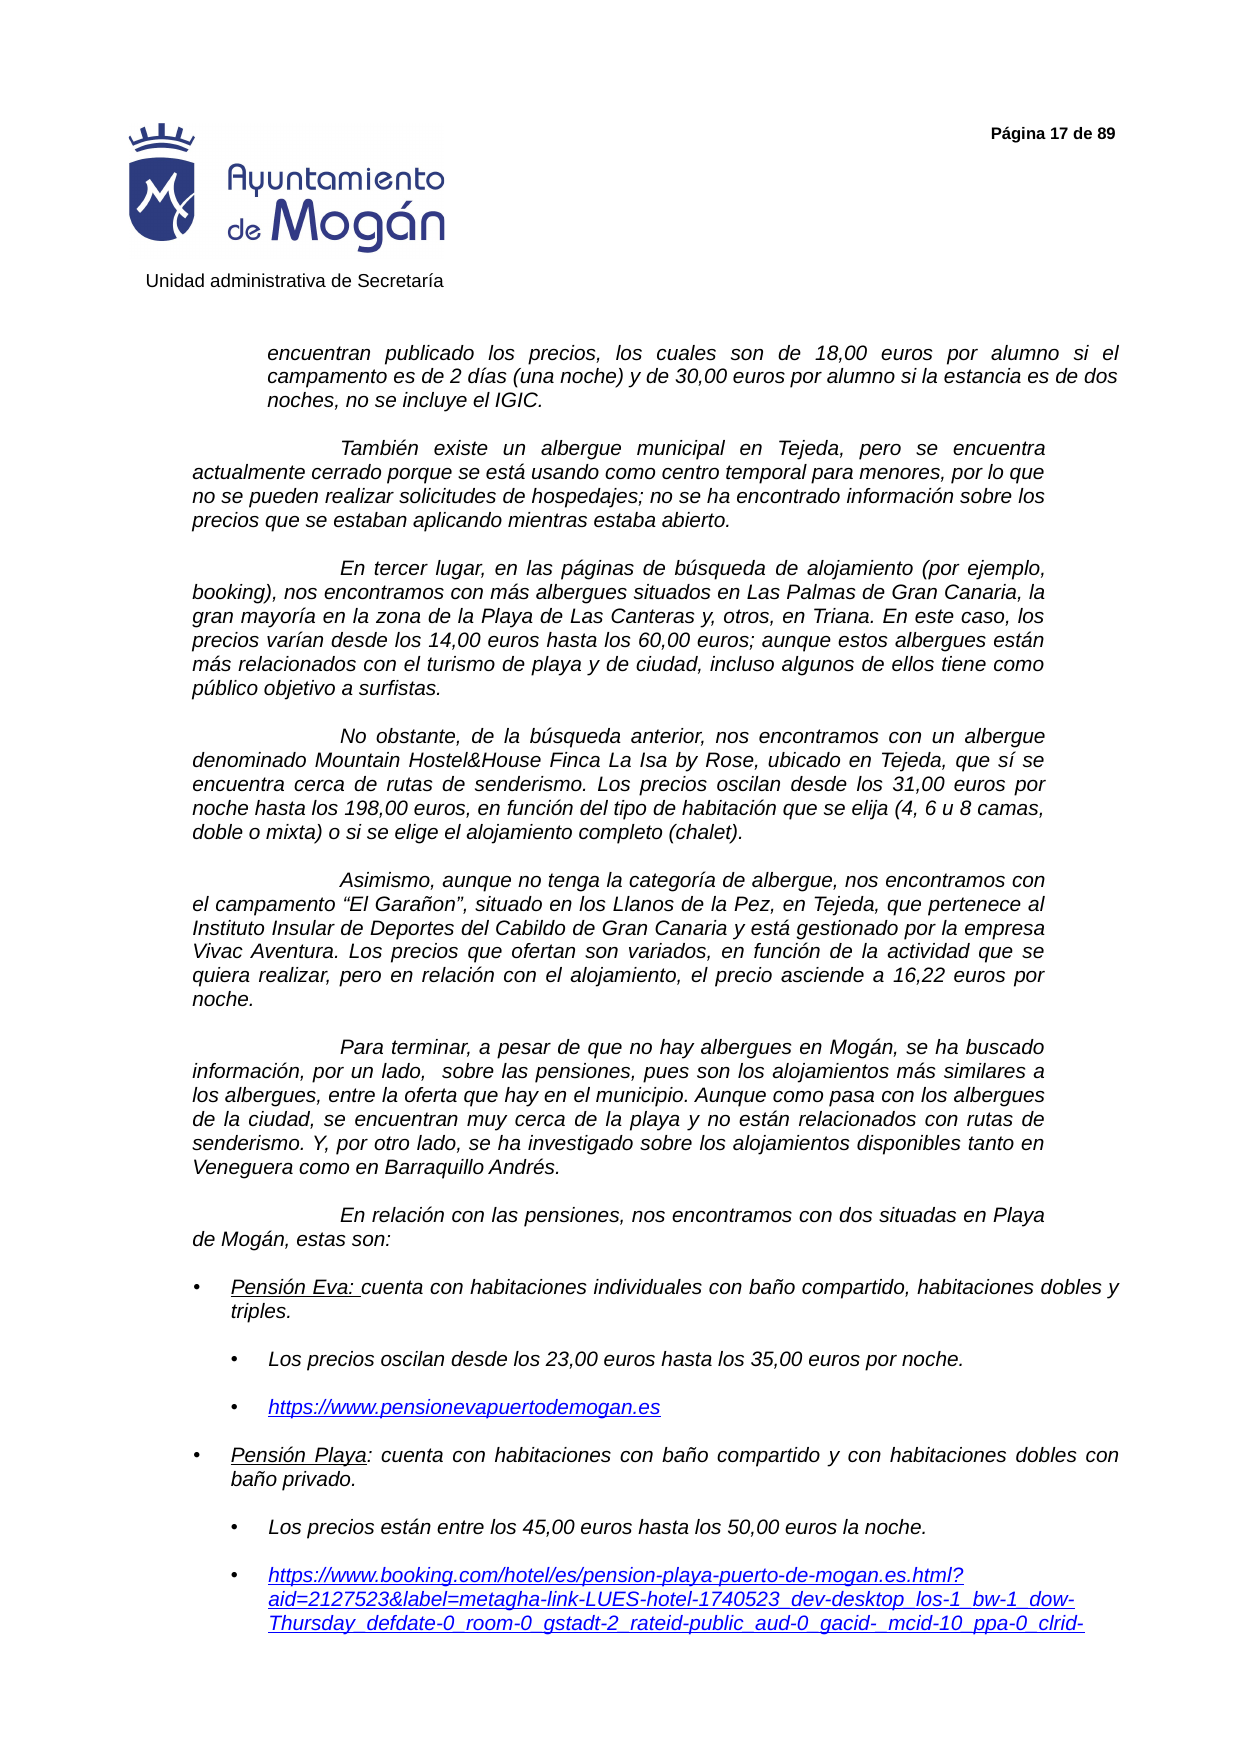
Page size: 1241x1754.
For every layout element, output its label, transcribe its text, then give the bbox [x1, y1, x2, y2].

text Asimismo, aunque no tenga la categoría de albergue, nos encontramos con el campamento “El Garañon”, situado en los Llanos de la Pez, en Tejeda, que pertenece al Instituto Insular de Deportes del Cabildo de Gran Canaria y está gestionado por la empresa Vivac Aventura. Los precios que ofertan son variados, en función de la actividad que se quiera realizar, pero en relación con el alojamiento, el precio asciende a 16,22 euros por noche. [192, 867, 1048, 1011]
text En relación con las pensiones, nos encontramos con dos situadas en Playa de Mogán, estas son: [192, 1203, 1048, 1251]
list Pensión Playa: cuenta con habitaciones con baño compartido y con habitaciones dobles con baño privado. [193, 1443, 1122, 1491]
list https://www.pensionevapuertodemogan.es [231, 1395, 1122, 1419]
list Los precios oscilan desde los 23,00 euros hasta los 35,00 euros por noche. [231, 1347, 1122, 1371]
text En tercer lugar, en las páginas de búsqueda de alojamiento (por ejemplo, booking), nos encontramos con más albergues situados en Las Palmas de Gran Canaria, la gran mayoría en la zona de la Playa de Las Canteras y, otros, en Triana. En este caso, los precios varían desde los 14,00 euros hasta los 60,00 euros; aunque estos albergues están más relacionados con el turismo de playa y de ciudad, incluso algunos de ellos tiene como público objetivo a surfistas. [192, 556, 1048, 700]
list Pensión Eva: cuenta con habitaciones individuales con baño compartido, habitaciones dobles y triples. [193, 1275, 1122, 1323]
list encuentran publicado los precios, los cuales son de 18,00 euros por alumno si el campamento es de 2 días (una noche) y de 30,00 euros por alumno si la estancia es de dos noches, no se incluye el IGIC. [229, 340, 1122, 412]
text Para terminar, a pesar de que no hay albergues en Mogán, se ha buscado información, por un lado, sobre las pensiones, pues son los alojamientos más similares a los albergues, entre la oferta que hay en el municipio. Aunque como pasa con los albergues de la ciudad, se encuentran muy cerca de la playa y no están relacionados con rutas de senderismo. Y, por otro lado, se ha investigado sobre los alojamientos disponibles tanto en Veneguera como en Barraquillo Andrés. [192, 1035, 1048, 1179]
list Los precios están entre los 45,00 euros hasta los 50,00 euros la noche. [231, 1515, 1122, 1539]
text También existe un albergue municipal en Tejeda, pero se encuentra actualmente cerrado porque se está usando como centro temporal para menores, por lo que no se pueden realizar solicitudes de hospedajes; no se ha encontrado información sobre los precios que se estaban aplicando mientras estaba abierto. [192, 436, 1048, 532]
text No obstante, de la búsqueda anterior, nos encontramos con un albergue denominado Mountain Hostel&House Finca La Isa by Rose, ubicado en Tejeda, que sí se encuentra cerca de rutas de senderismo. Los precios oscilan desde los 31,00 euros por noche hasta los 198,00 euros, en función del tipo de habitación que se elija (4, 6 u 8 camas, doble o mixta) o si se elige el alojamiento completo (chalet). [192, 724, 1048, 843]
picture [128, 123, 445, 259]
list https://www.booking.com/hotel/es/pension-playa-puerto-de-mogan.es.html?aid=2127523&label=metagha-link-LUES-hotel-1740523_dev-desktop_los-1_bw-1_dow-Thursday_defdate-0_room-0_gstadt-2_rateid-public_aud-0_gacid-_mcid-10_ppa-0_clrid- [231, 1563, 1122, 1635]
